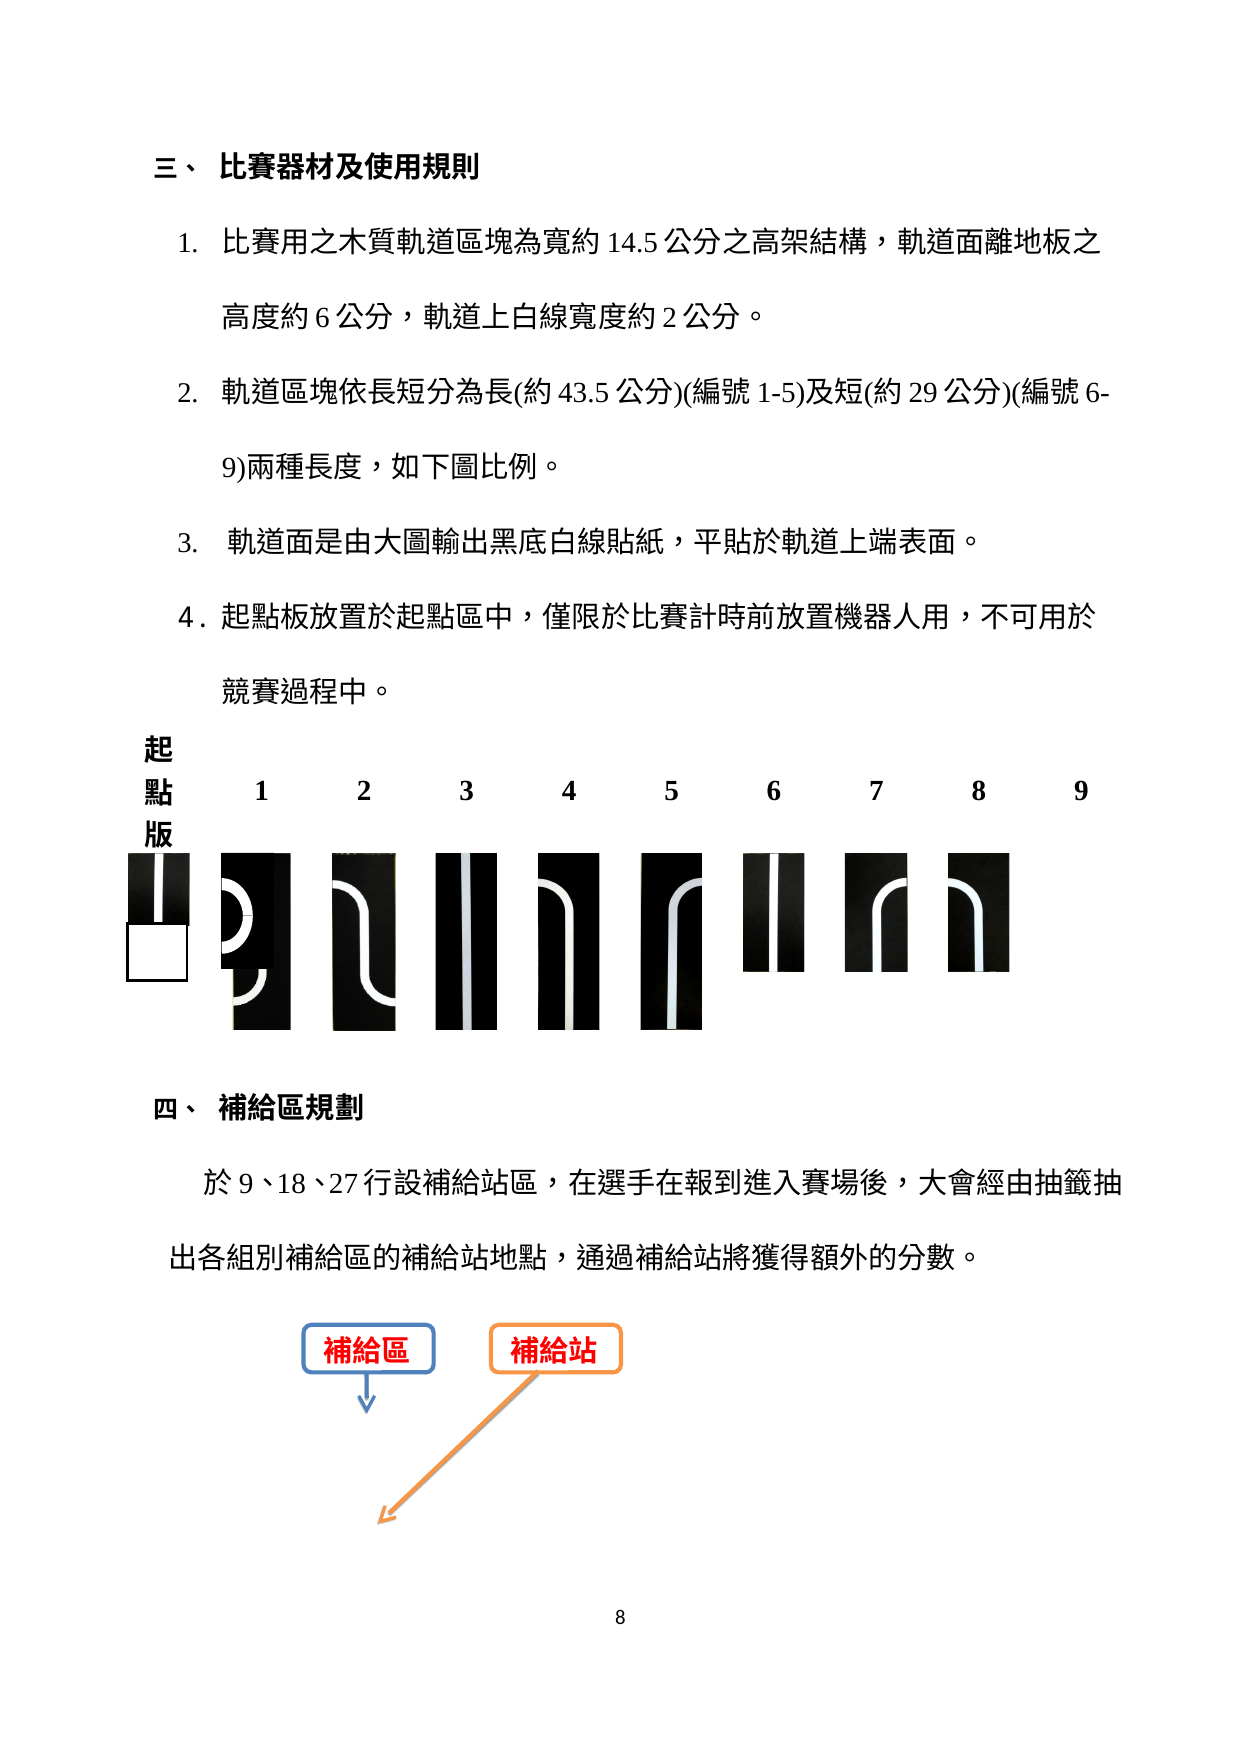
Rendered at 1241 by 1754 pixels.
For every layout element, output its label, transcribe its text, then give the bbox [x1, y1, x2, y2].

list 比賽用之木質軌道區塊為寬約14.5公分之高架結構，軌道面離地板之高度約6公分，軌道上白線寬度約2公分。 [177, 202, 1122, 352]
table_cell [702, 854, 722, 1030]
table_cell [396, 854, 415, 1030]
list 補給區規劃 [153, 1068, 1122, 1143]
table_cell [497, 854, 518, 1030]
table_header 9 [1030, 727, 1132, 854]
table_cell [415, 854, 435, 1030]
table_header 1 [210, 727, 313, 854]
table_cell [928, 854, 1030, 1030]
list 軌道面是由大圖輸出黑底白線貼紙，平貼於軌道上端表面。 [177, 502, 1122, 577]
table_cell [210, 854, 313, 1031]
table_cell [518, 854, 538, 1030]
table_header 2 [313, 727, 415, 854]
table_header 7 [825, 727, 927, 854]
table_cell [108, 854, 210, 1030]
table_header 6 [723, 727, 825, 854]
list 比賽器材及使用規則 [153, 127, 1122, 202]
table_header 4 [518, 727, 620, 854]
list 軌道區塊依長短分為長(約43.5公分)(編號1-5)及短(約29公分)(編號6-9)兩種長度，如下圖比例。 [177, 352, 1122, 502]
table_cell [620, 854, 640, 1030]
table_cell [723, 854, 825, 1030]
table_header 3 [415, 727, 518, 854]
table_cell [313, 854, 332, 1030]
table_cell [825, 854, 927, 1030]
text 於9、18、27行設補給站區，在選手在報到進入賽場後，大會經由抽籤抽出各組別補給區的補給站地點，通過補給站將獲得額外的分數。 [168, 1143, 1122, 1293]
table_cell [1030, 854, 1132, 1030]
table_header 起 點 版 [108, 727, 210, 854]
table_header 8 [928, 727, 1030, 854]
table_cell [600, 854, 620, 1030]
picture [332, 853, 396, 1031]
table_header 5 [620, 727, 722, 854]
list 起點板放置於起點區中，僅限於比賽計時前放置機器人用，不可用於競賽過程中。 [177, 577, 1122, 727]
picture [232, 853, 291, 1030]
